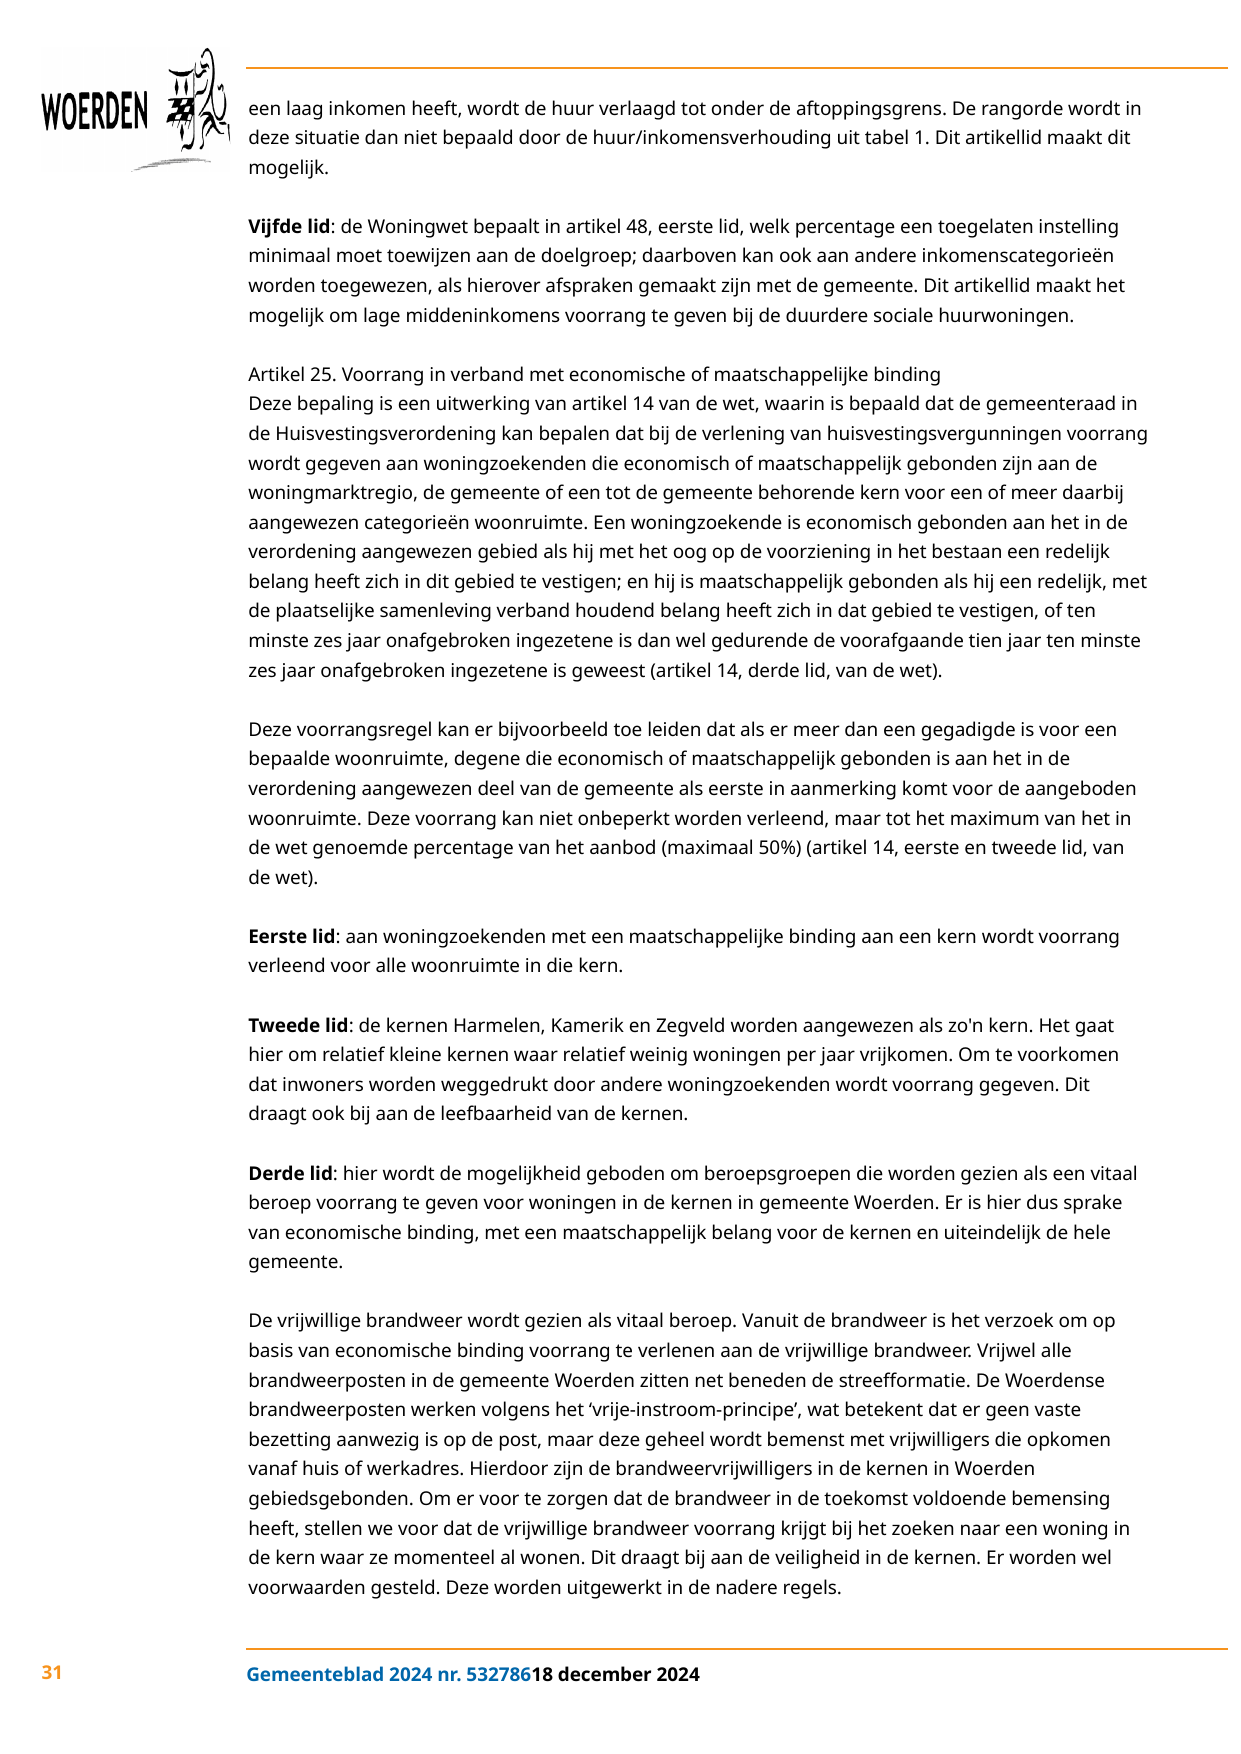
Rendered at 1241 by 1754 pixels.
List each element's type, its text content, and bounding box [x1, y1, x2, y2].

text Vijfde lid: de Woningwet bepaalt in artikel 48, eerste lid, welk percentage een toegelaten instelling minimaal moet toewijzen aan de doelgroep; daarboven kan ook aan andere inkomenscategorieën worden toegewezen, als hierover afspraken gemaakt zijn met de gemeente. Dit artikellid maakt het mogelijk om lage middeninkomens voorrang te geven bij de duurdere sociale huurwoningen. [248, 213, 1152, 328]
text De vrijwillige brandweer wordt gezien als vitaal beroep. Vanuit de brandweer is het verzoek om op basis van economische binding voorrang te verlenen aan de vrijwillige brandweer. Vrijwel alle brandweerposten in de gemeente Woerden zitten net beneden de streefformatie. De Woerdense brandweerposten werken volgens het ‘vrije-instroom-principe’, wat betekent dat er geen vaste bezetting aanwezig is op de post, maar deze geheel wordt bemenst met vrijwilligers die opkomen vanaf huis of werkadres. Hierdoor zijn de brandweervrijwilligers in de kernen in Woerden gebiedsgebonden. Om er voor te zorgen dat de brandweer in de toekomst voldoende bemensing heeft, stellen we voor dat de vrijwillige brandweer voorrang krijgt bij het zoeken naar een woning in de kern waar ze momenteel al wonen. Dit draagt bij aan de veiligheid in de kernen. Er worden wel voorwaarden gesteld. Deze worden uitgewerkt in de nadere regels. [248, 1308, 1152, 1600]
text een laag inkomen heeft, wordt de huur verlaagd tot onder de aftoppingsgrens. De rangorde wordt in deze situatie dan niet bepaald door de huur/inkomensverhouding uit tabel 1. Dit artikellid maakt dit mogelijk. [248, 95, 1152, 180]
text Tweede lid: de kernen Harmelen, Kamerik en Zegveld worden aangewezen als zo'n kern. Het gaat hier om relatief kleine kernen waar relatief weinig woningen per jaar vrijkomen. Om te voorkomen dat inwoners worden weggedrukt door andere woningzoekenden wordt voorrang gegeven. Dit draagt ook bij aan de leefbaarheid van de kernen. [248, 1012, 1152, 1126]
text Deze voorrangsregel kan er bijvoorbeeld toe leiden dat als er meer dan een gegadigde is voor een bepaalde woonruimte, degene die economisch of maatschappelijk gebonden is aan het in de verordening aangewezen deel van de gemeente als eerste in aanmerking komt voor de aangeboden woonruimte. Deze voorrang kan niet onbeperkt worden verleend, maar tot het maximum van het in de wet genoemde percentage van het aanbod (maximaal 50%) (artikel 14, eerste en tweede lid, van de wet). [248, 716, 1152, 890]
picture [41, 47, 231, 172]
text Derde lid: hier wordt de mogelijkheid geboden om beroepsgroepen die worden gezien als een vitaal beroep voorrang te geven voor woningen in de kernen in gemeente Woerden. Er is hier dus sprake van economische binding, met een maatschappelijk belang voor de kernen en uiteindelijk de hele gemeente. [248, 1160, 1152, 1274]
text Deze bepaling is een uitwerking van artikel 14 van de wet, waarin is bepaald dat de gemeenteraad in de Huisvestingsverordening kan bepalen dat bij de verlening van huisvestingsvergunningen voorrang wordt gegeven aan woningzoekenden die economisch of maatschappelijk gebonden zijn aan de woningmarktregio, de gemeente of een tot de gemeente behorende kern voor een of meer daarbij aangewezen categorieën woonruimte. Een woningzoekende is economisch gebonden aan het in de verordening aangewezen gebied als hij met het oog op de voorziening in het bestaan een redelijk belang heeft zich in dit gebied te vestigen; en hij is maatschappelijk gebonden als hij een redelijk, met de plaatselijke samenleving verband houdend belang heeft zich in dat gebied te vestigen, of ten minste zes jaar onafgebroken ingezetene is dan wel gedurende de voorafgaande tien jaar ten minste zes jaar onafgebroken ingezetene is geweest (artikel 14, derde lid, van de wet). [248, 391, 1152, 683]
text Eerste lid: aan woningzoekenden met een maatschappelijke binding aan een kern wordt voorrang verleend voor alle woonruimte in die kern. [248, 923, 1152, 978]
text Artikel 25. Voorrang in verband met economische of maatschappelijke binding [248, 361, 1152, 387]
